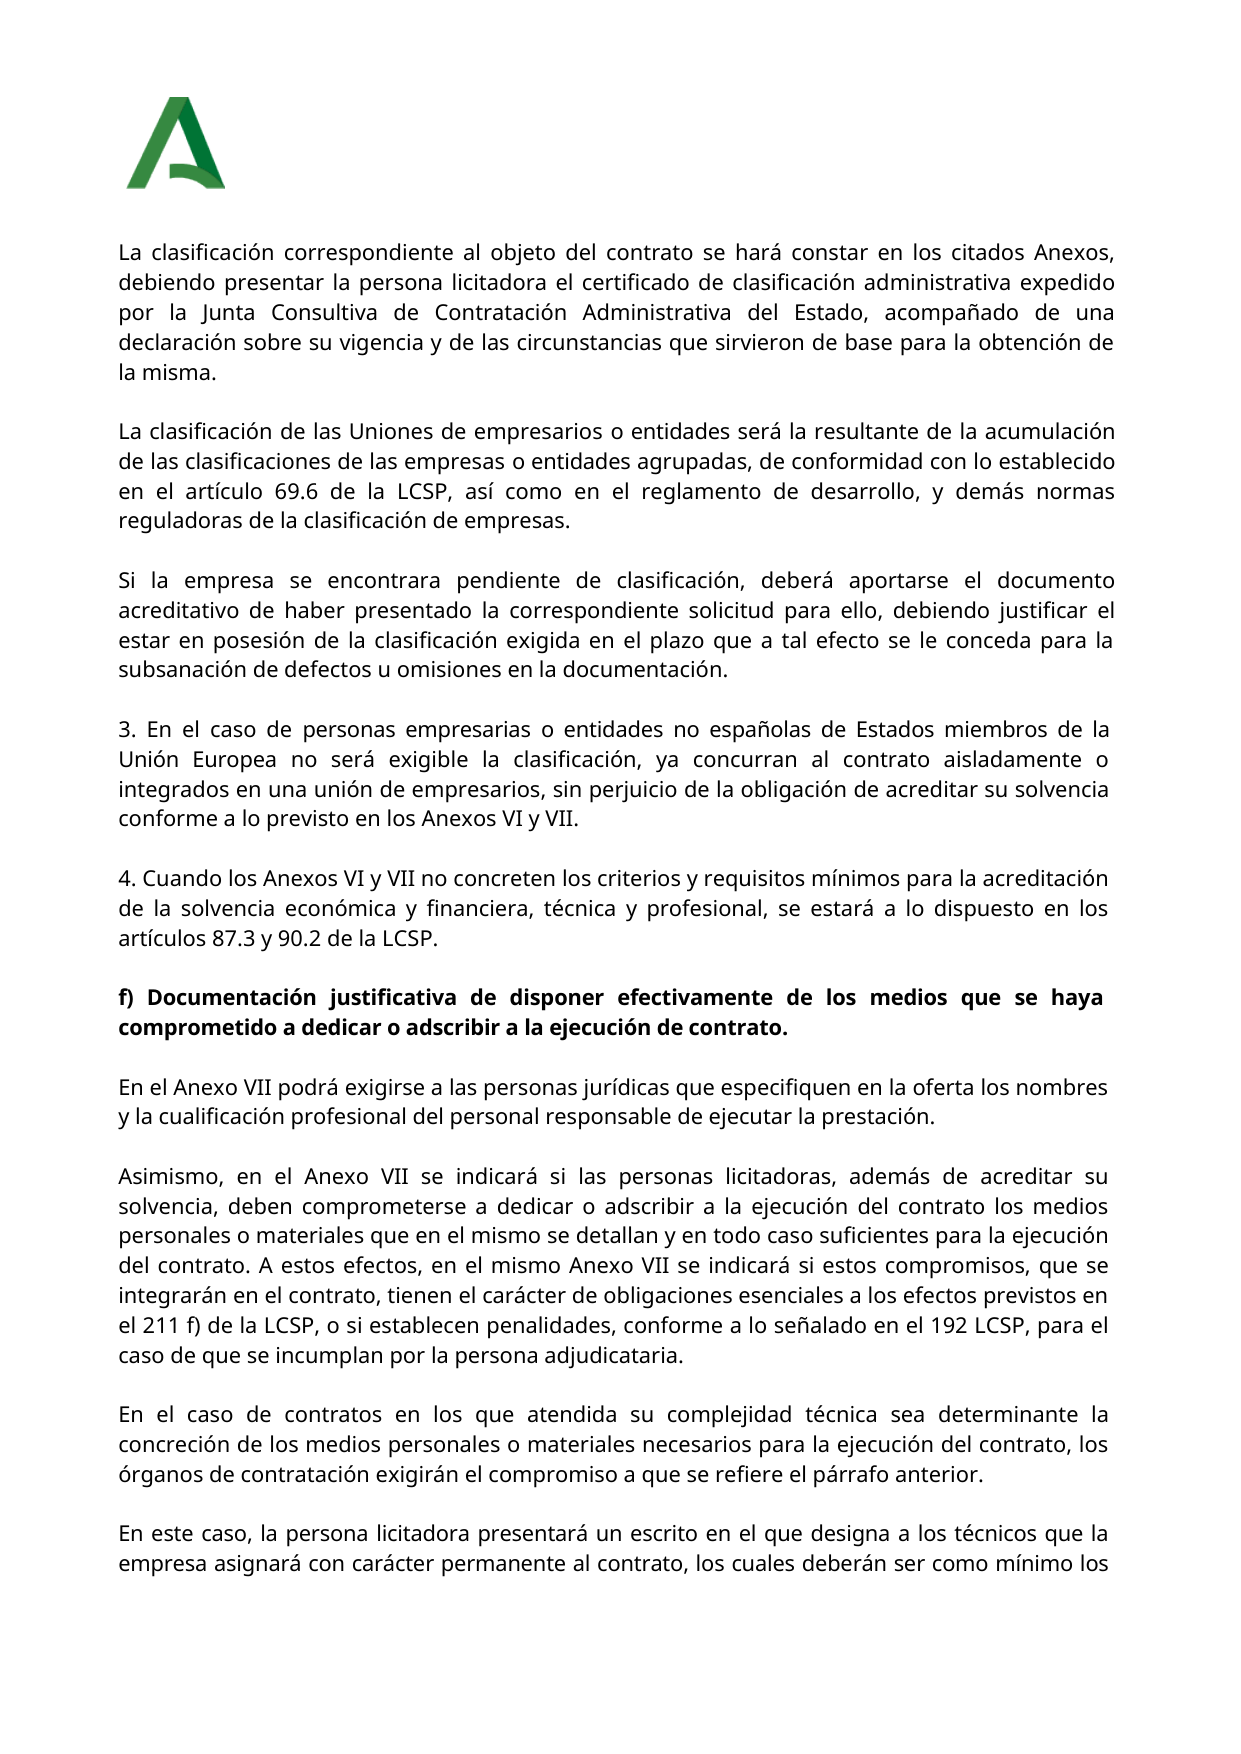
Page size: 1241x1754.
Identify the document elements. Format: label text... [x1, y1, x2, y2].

text Asimismo, en el Anexo VII se indicará si las personas licitadoras, además de acreditar su solvencia, deben comprometerse a dedicar o adscribir a la ejecución del contrato los medios personales o materiales que en el mismo se detallan y en todo caso suficientes para la ejecución del contrato. A estos efectos, en el mismo Anexo VII se indicará si estos compromisos, que se integrarán en el contrato, tienen el carácter de obligaciones esenciales a los efectos previstos en el 211 f) de la LCSP, o si establecen penalidades, conforme a lo señalado en el 192 LCSP, para el caso de que se incumplan por la persona adjudicataria. [118, 1161, 1110, 1369]
text 3. En el caso de personas empresarias o entidades no españolas de Estados miembros de la Unión Europea no será exigible la clasificación, ya concurran al contrato aisladamente o integrados en una unión de empresarios, sin perjuicio de la obligación de acreditar su solvencia conforme a lo previsto en los Anexos VI y VII. [118, 714, 1110, 833]
text La clasificación de las Uniones de empresarios o entidades será la resultante de la acumulación de las clasificaciones de las empresas o entidades agrupadas, de conformidad con lo establecido en el artículo 69.6 de la LCSP, así como en el reglamento de desarrollo, y demás normas reguladoras de la clasificación de empresas. [118, 416, 1116, 535]
text En este caso, la persona licitadora presentará un escrito en el que designa a los técnicos que la empresa asignará con carácter permanente al contrato, los cuales deberán ser como mínimo los [118, 1518, 1110, 1578]
text 4. Cuando los Anexos VI y VII no concreten los criterios y requisitos mínimos para la acreditación de la solvencia económica y financiera, técnica y profesional, se estará a lo dispuesto en los artículos 87.3 y 90.2 de la LCSP. [118, 863, 1110, 952]
text En el Anexo VII podrá exigirse a las personas jurídicas que especifiquen en la oferta los nombres y la cualificación profesional del personal responsable de ejecutar la prestación. [118, 1071, 1110, 1131]
text La clasificación correspondiente al objeto del contrato se hará constar en los citados Anexos, debiendo presentar la persona licitadora el certificado de clasificación administrativa expedido por la Junta Consultiva de Contratación Administrativa del Estado, acompañado de una declaración sobre su vigencia y de las circunstancias que sirvieron de base para la obtención de la misma. [118, 237, 1116, 386]
picture [126, 96, 226, 190]
text Si la empresa se encontrara pendiente de clasificación, deberá aportarse el documento acreditativo de haber presentado la correspondiente solicitud para ello, debiendo justificar el estar en posesión de la clasificación exigida en el plazo que a tal efecto se le conceda para la subsanación de defectos u omisiones en la documentación. [118, 565, 1116, 684]
text En el caso de contratos en los que atendida su complejidad técnica sea determinante la concreción de los medios personales o materiales necesarios para la ejecución del contrato, los órganos de contratación exigirán el compromiso a que se refiere el párrafo anterior. [118, 1399, 1110, 1488]
text f) Documentación justificativa de disponer efectivamente de los medios que se haya comprometido a dedicar o adscribir a la ejecución de contrato. [118, 982, 1104, 1042]
